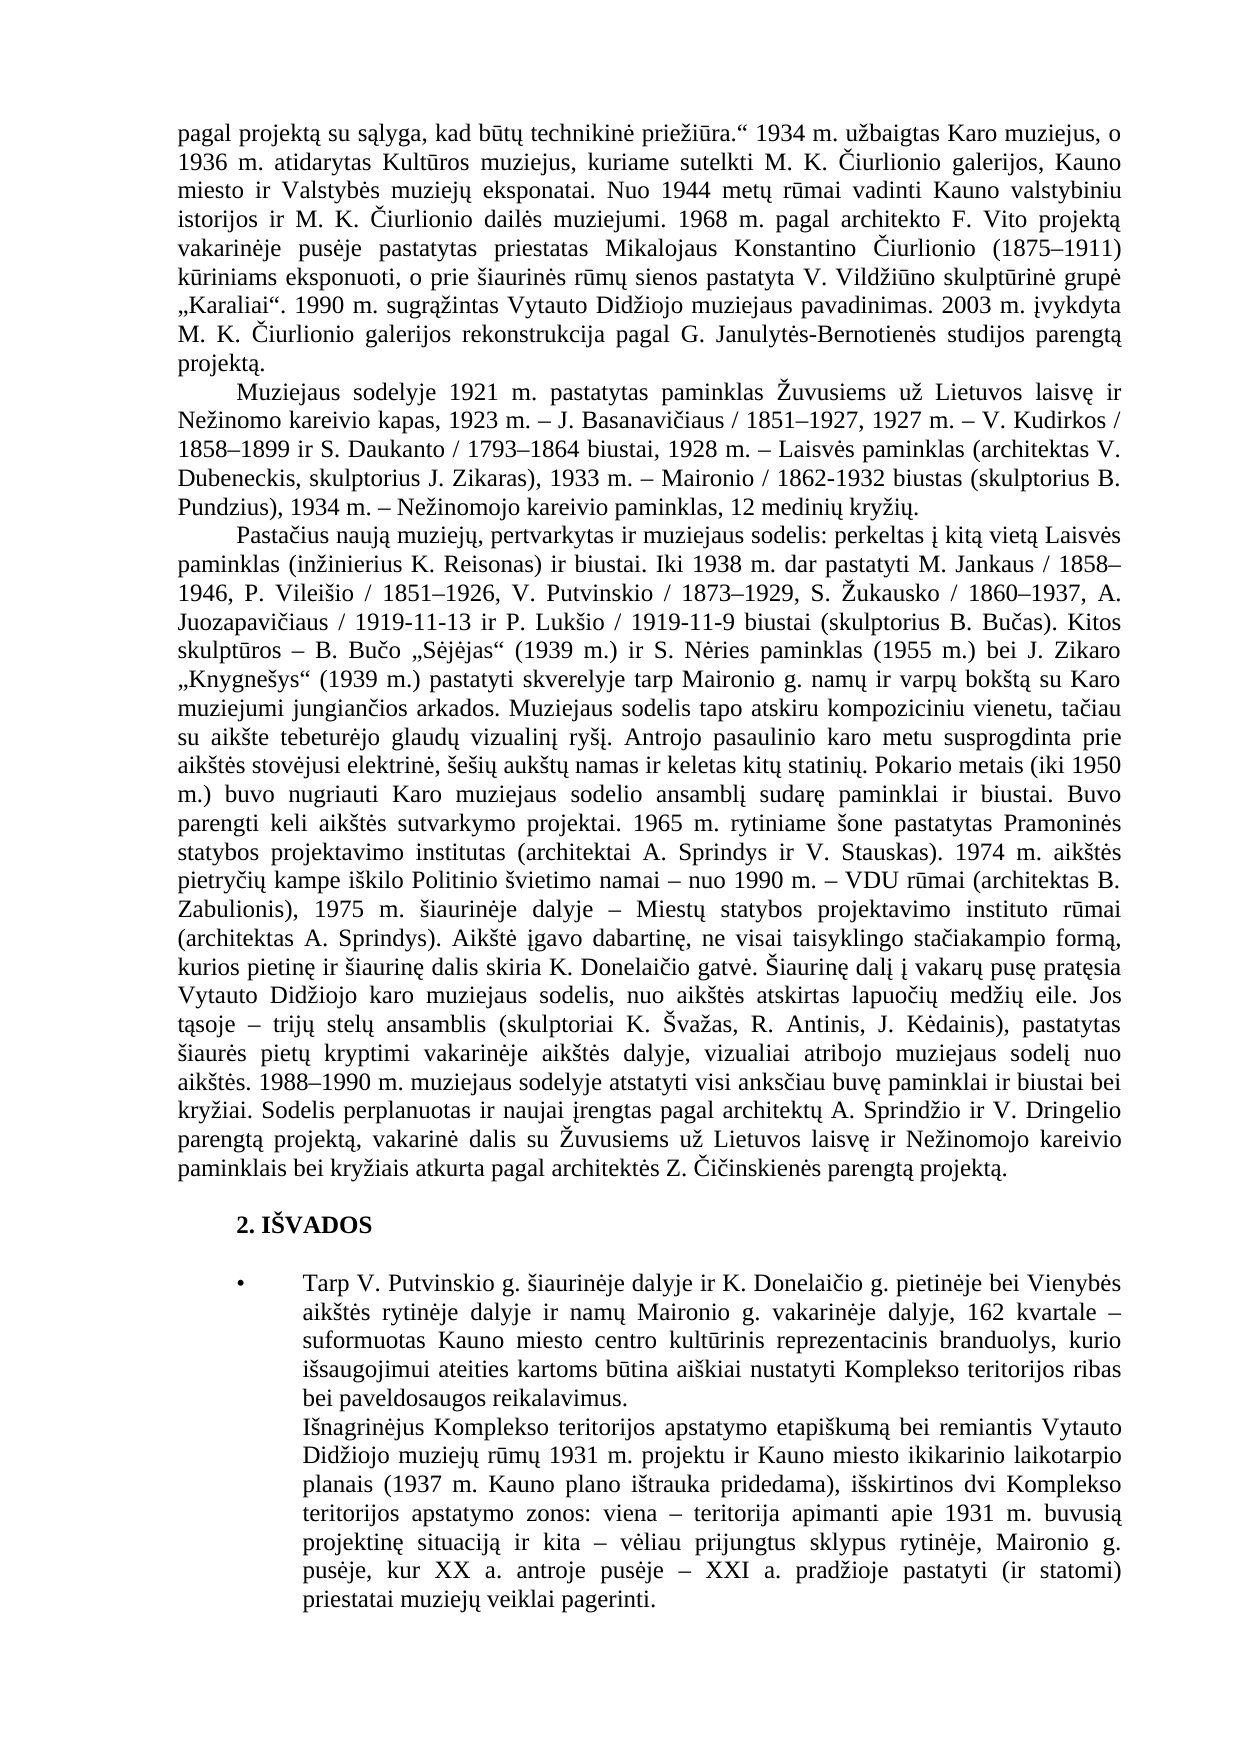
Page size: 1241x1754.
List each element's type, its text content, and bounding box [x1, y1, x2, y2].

text pagal projektą su sąlyga, kad būtų technikinė priežiūra.“ 1934 m. užbaigtas Karo muziejus, o 1936 m. atidarytas Kultūros muziejus, kuriame sutelkti M. K. Čiurlionio galerijos, Kauno miesto ir Valstybės muziejų eksponatai. Nuo 1944 metų rūmai vadinti Kauno valstybiniu istorijos ir M. K. Čiurlionio dailės muziejumi. 1968 m. pagal architekto F. Vito projektą vakarinėje pusėje pastatytas priestatas Mikalojaus Konstantino Čiurlionio (1875–1911) kūriniams eksponuoti, o prie šiaurinės rūmų sienos pastatyta V. Vildžiūno skulptūrinė grupė „Karaliai“. 1990 m. sugrąžintas Vytauto Didžiojo muziejaus pavadinimas. 2003 m. įvykdyta M. K. Čiurlionio galerijos rekonstrukcija pagal G. Janulytės-Bernotienės studijos parengtą projektą. [177, 118, 1122, 377]
text 2. IŠVADOS [177, 1211, 1122, 1239]
text Muziejaus sodelyje 1921 m. pastatytas paminklas Žuvusiems už Lietuvos laisvę ir Nežinomo kareivio kapas, 1923 m. – J. Basanavičiaus / 1851–1927, 1927 m. – V. Kudirkos / 1858–1899 ir S. Daukanto / 1793–1864 biustai, 1928 m. – Laisvės paminklas (architektas V. Dubeneckis, skulptorius J. Zikaras), 1933 m. – Maironio / 1862-1932 biustas (skulptorius B. Pundzius), 1934 m. – Nežinomojo kareivio paminklas, 12 medinių kryžių. [177, 377, 1122, 521]
text Pastačius naują muziejų, pertvarkytas ir muziejaus sodelis: perkeltas į kitą vietą Laisvės paminklas (inžinierius K. Reisonas) ir biustai. Iki 1938 m. dar pastatyti M. Jankaus / 1858–1946, P. Vileišio / 1851–1926, V. Putvinskio / 1873–1929, S. Žukausko / 1860–1937, A. Juozapavičiaus / 1919-11-13 ir P. Lukšio / 1919-11-9 biustai (skulptorius B. Bučas). Kitos skulptūros – B. Bučo „Sėjėjas“ (1939 m.) ir S. Nėries paminklas (1955 m.) bei J. Zikaro „Knygnešys“ (1939 m.) pastatyti skverelyje tarp Maironio g. namų ir varpų bokštą su Karo muziejumi jungiančios arkados. Muziejaus sodelis tapo atskiru kompoziciniu vienetu, tačiau su aikšte tebeturėjo glaudų vizualinį ryšį. Antrojo pasaulinio karo metu susprogdinta prie aikštės stovėjusi elektrinė, šešių aukštų namas ir keletas kitų statinių. Pokario metais (iki 1950 m.) buvo nugriauti Karo muziejaus sodelio ansamblį sudarę paminklai ir biustai. Buvo parengti keli aikštės sutvarkymo projektai. 1965 m. rytiniame šone pastatytas Pramoninės statybos projektavimo institutas (architektai A. Sprindys ir V. Stauskas). 1974 m. aikštės pietryčių kampe iškilo Politinio švietimo namai – nuo 1990 m. – VDU rūmai (architektas B. Zabulionis), 1975 m. šiaurinėje dalyje – Miestų statybos projektavimo instituto rūmai (architektas A. Sprindys). Aikštė įgavo dabartinę, ne visai taisyklingo stačiakampio formą, kurios pietinę ir šiaurinę dalis skiria K. Donelaičio gatvė. Šiaurinę dalį į vakarų pusę pratęsia Vytauto Didžiojo karo muziejaus sodelis, nuo aikštės atskirtas lapuočių medžių eile. Jos tąsoje – trijų stelų ansamblis (skulptoriai K. Švažas, R. Antinis, J. Kėdainis), pastatytas šiaurės pietų kryptimi vakarinėje aikštės dalyje, vizualiai atribojo muziejaus sodelį nuo aikštės. 1988–1990 m. muziejaus sodelyje atstatyti visi anksčiau buvę paminklai ir biustai bei kryžiai. Sodelis perplanuotas ir naujai įrengtas pagal architektų A. Sprindžio ir V. Dringelio parengtą projektą, vakarinė dalis su Žuvusiems už Lietuvos laisvę ir Nežinomojo kareivio paminklais bei kryžiais atkurta pagal architektės Z. Čičinskienės parengtą projektą. [177, 521, 1122, 1182]
text Išnagrinėjus Komplekso teritorijos apstatymo etapiškumą bei remiantis Vytauto Didžiojo muziejų rūmų 1931 m. projektu ir Kauno miesto ikikarinio laikotarpio planais (1937 m. Kauno plano ištrauka pridedama), išskirtinos dvi Komplekso teritorijos apstatymo zonos: viena – teritorija apimanti apie 1931 m. buvusią projektinę situaciją ir kita – vėliau prijungtus sklypus rytinėje, Maironio g. pusėje, kur XX a. antroje pusėje – XXI a. pradžioje pastatyti (ir statomi) priestatai muziejų veiklai pagerinti. [302, 1412, 1122, 1613]
text • Tarp V. Putvinskio g. šiaurinėje dalyje ir K. Donelaičio g. pietinėje bei Vienybės aikštės rytinėje dalyje ir namų Maironio g. vakarinėje dalyje, 162 kvartale – suformuotas Kauno miesto centro kultūrinis reprezentacinis branduolys, kurio išsaugojimui ateities kartoms būtina aiškiai nustatyti Komplekso teritorijos ribas bei paveldosaugos reikalavimus. [236, 1268, 1122, 1412]
